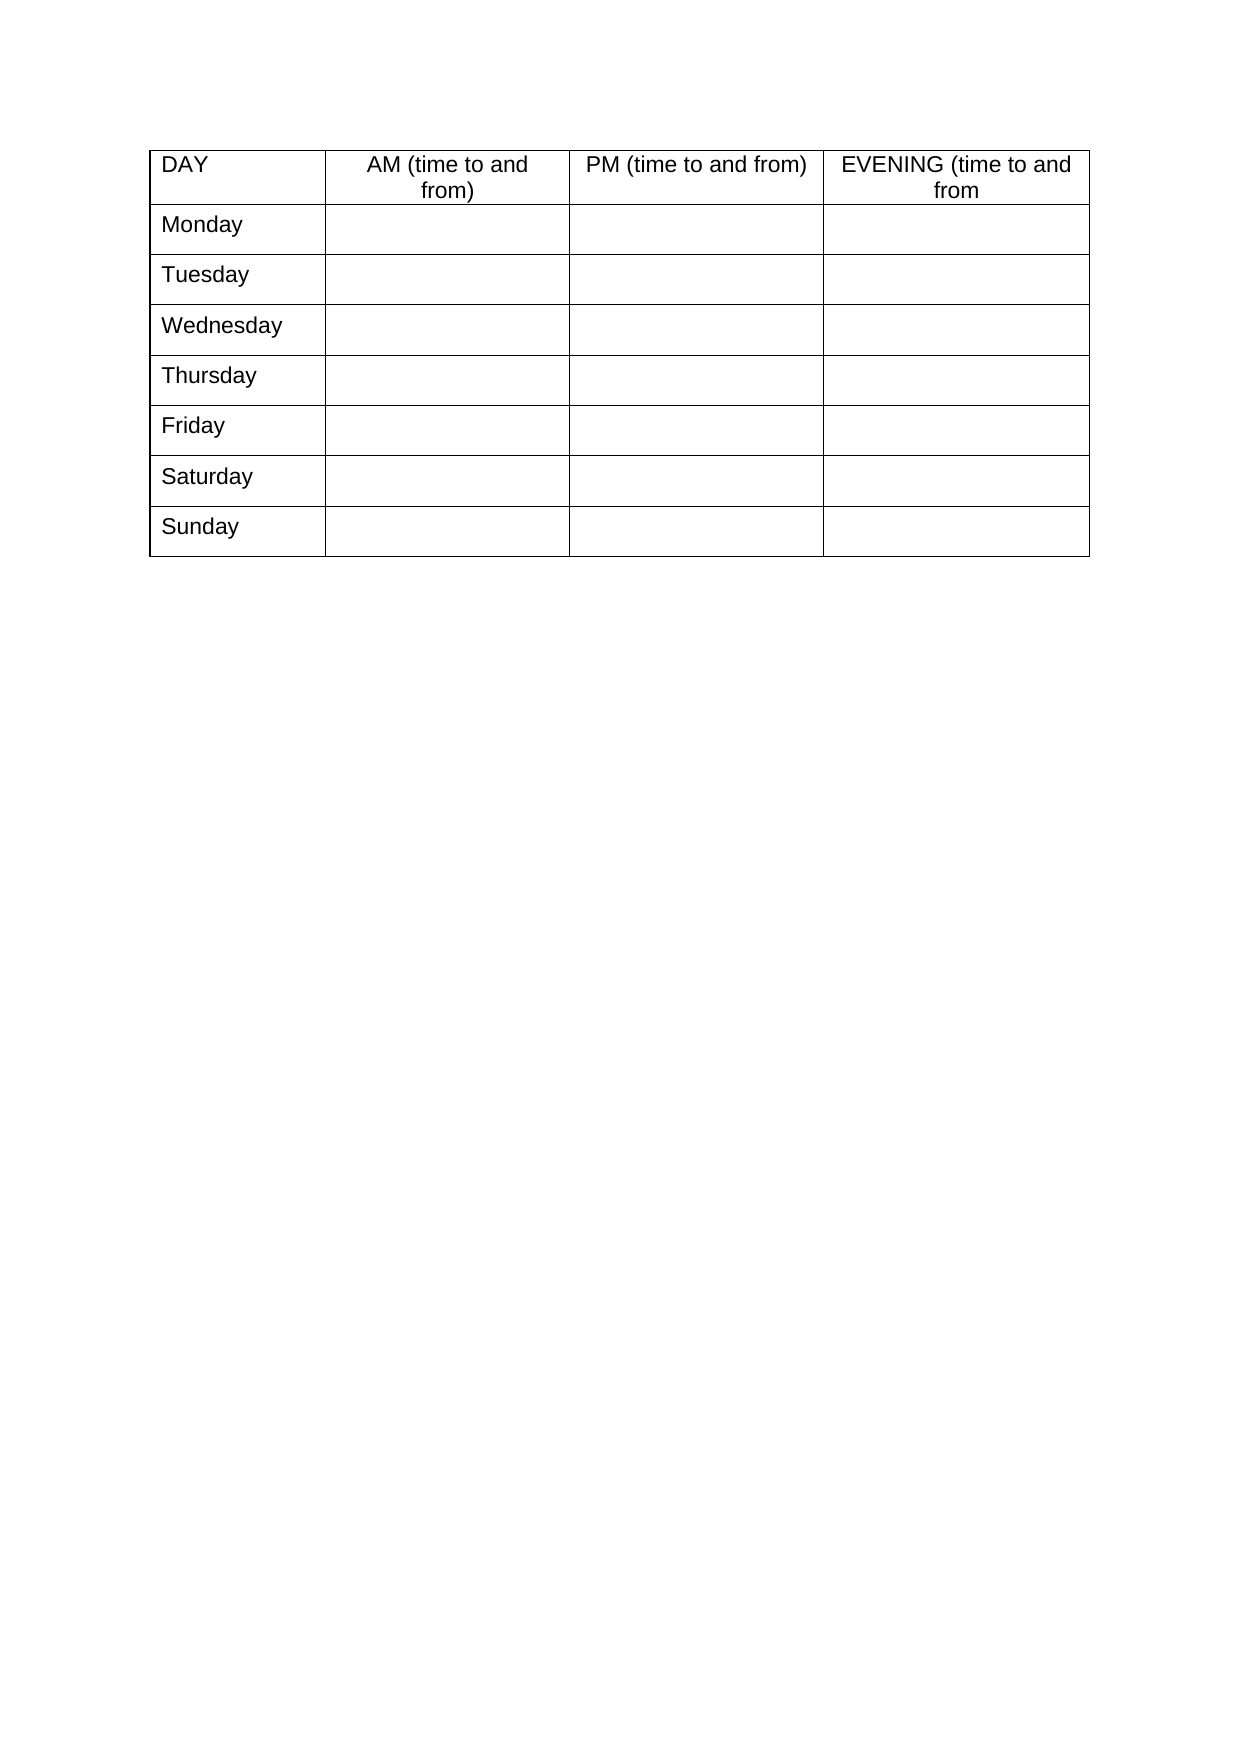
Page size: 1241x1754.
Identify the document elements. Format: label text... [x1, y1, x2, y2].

table_header PM (time to and from) [570, 151, 823, 204]
table_cell [326, 205, 569, 254]
table_cell [326, 305, 569, 355]
table_cell [326, 456, 569, 506]
table_cell [326, 356, 569, 405]
table_cell [824, 456, 1089, 506]
table_cell [824, 406, 1089, 455]
table_cell [570, 507, 823, 556]
table_cell Tuesday [151, 255, 325, 304]
table_cell [326, 406, 569, 455]
table_cell Wednesday [151, 305, 325, 355]
table_cell [326, 255, 569, 304]
table_header DAY [151, 151, 325, 204]
table_cell [570, 456, 823, 506]
table_cell [570, 356, 823, 405]
table_cell [824, 356, 1089, 405]
table_cell Saturday [151, 456, 325, 506]
table_cell Thursday [151, 356, 325, 405]
table_cell [824, 507, 1089, 556]
table_cell [824, 255, 1089, 304]
table_cell [570, 406, 823, 455]
table_cell Monday [151, 205, 325, 254]
table_header EVENING (time to and from [824, 151, 1089, 204]
table_cell [570, 205, 823, 254]
table_cell Sunday [151, 507, 325, 556]
table_cell [824, 305, 1089, 355]
table_cell [570, 255, 823, 304]
table_header AM (time to and from) [326, 151, 569, 204]
table_cell Friday [151, 406, 325, 455]
table_cell [570, 305, 823, 355]
table_cell [326, 507, 569, 556]
table_cell [824, 205, 1089, 254]
